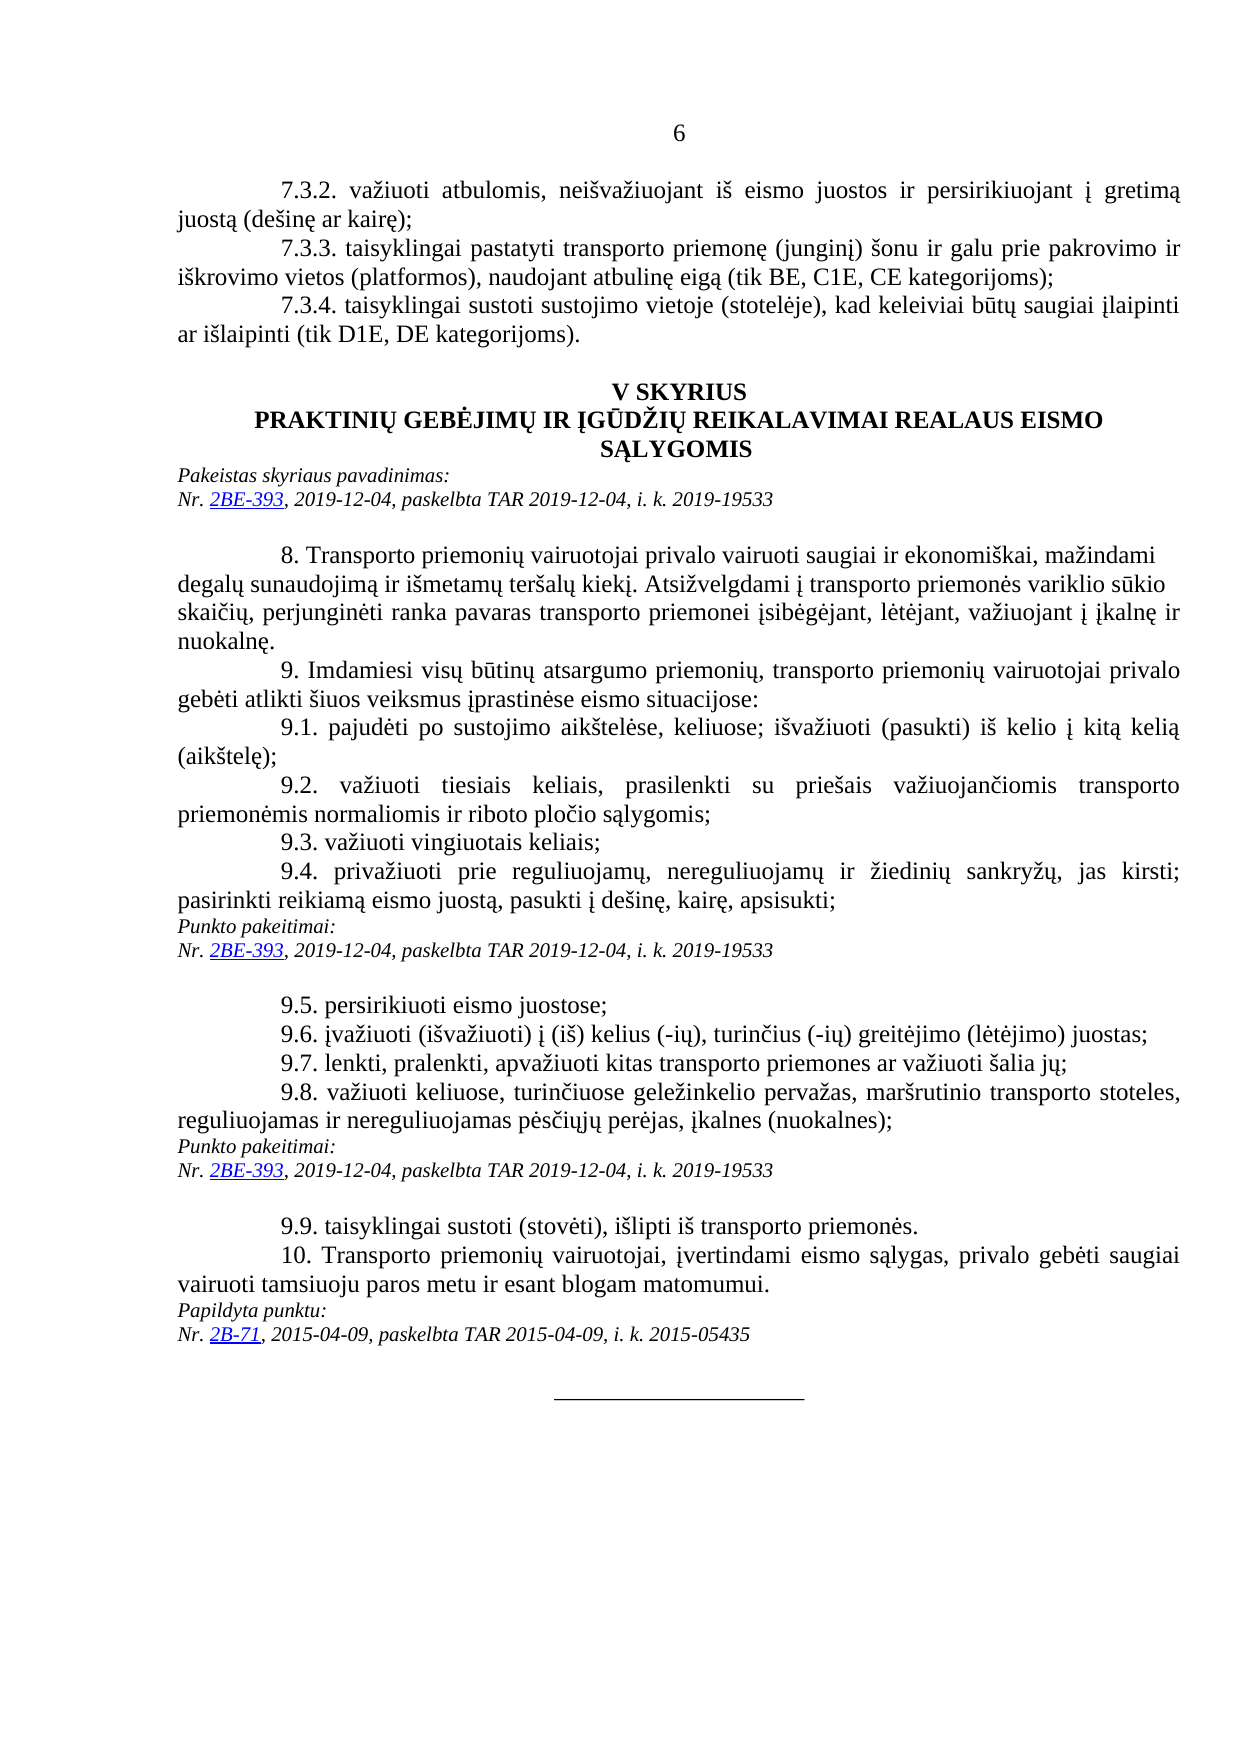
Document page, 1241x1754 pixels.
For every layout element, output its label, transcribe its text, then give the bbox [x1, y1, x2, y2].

text 9.9. taisyklingai sustoti (stovėti), išlipti iš transporto priemonės. [177, 1211, 1181, 1240]
text V SKYRIUS [177, 377, 1181, 406]
text 9.8. važiuoti keliuose, turinčiuose geležinkelio pervažas, maršrutinio transporto stoteles, reguliuojamas ir nereguliuojamas pėsčiųjų perėjas, įkalnes (nuokalnes); [177, 1077, 1181, 1134]
text Nr. 2B-71, 2015-04-09, paskelbta TAR 2015-04-09, i. k. 2015-05435 [177, 1322, 1181, 1346]
text 7.3.3. taisyklingai pastatyti transporto priemonę (junginį) šonu ir galu prie pakrovimo ir iškrovimo vietos (platformos), naudojant atbulinę eigą (tik BE, C1E, CE kategorijoms); [177, 233, 1181, 291]
text 10. Transporto priemonių vairuotojai, įvertindami eismo sąlygas, privalo gebėti saugiai vairuoti tamsiuoju paros metu ir esant blogam matomumui. [177, 1240, 1181, 1297]
text degalų sunaudojimą ir išmetamų teršalų kiekį. Atsižvelgdami į transporto priemonės variklio sūkio [177, 569, 1181, 597]
text 9.7. lenkti, pralenkti, apvažiuoti kitas transporto priemones ar važiuoti šalia jų; [177, 1048, 1181, 1077]
text ____________________ [177, 1374, 1181, 1403]
text 9.5. persirikiuoti eismo juostose; [177, 991, 1181, 1019]
text PRAKTINIŲ GEBĖJIMŲ IR ĮGŪDŽIŲ REIKALAVIMAI REALAUS EISMO SĄLYGOMIS [177, 406, 1181, 463]
text Nr. 2BE-393, 2019-12-04, paskelbta TAR 2019-12-04, i. k. 2019-19533 [177, 938, 1181, 962]
text 9. Imdamiesi visų būtinų atsargumo priemonių, transporto priemonių vairuotojai privalo gebėti atlikti šiuos veiksmus įprastinėse eismo situacijose: [177, 655, 1181, 712]
text Punkto pakeitimai: [177, 1134, 1181, 1158]
text 8. Transporto priemonių vairuotojai privalo vairuoti saugiai ir ekonomiškai, mažindami [177, 540, 1181, 569]
text Nr. 2BE-393, 2019-12-04, paskelbta TAR 2019-12-04, i. k. 2019-19533 [177, 1158, 1181, 1182]
text Nr. 2BE-393, 2019-12-04, paskelbta TAR 2019-12-04, i. k. 2019-19533 [177, 487, 1181, 511]
text 9.6. įvažiuoti (išvažiuoti) į (iš) kelius (-ių), turinčius (-ių) greitėjimo (lėtėjimo) juostas; [177, 1019, 1181, 1048]
text Papildyta punktu: [177, 1297, 1181, 1322]
text 9.4. privažiuoti prie reguliuojamų, nereguliuojamų ir žiedinių sankryžų, jas kirsti; pasirinkti reikiamą eismo juostą, pasukti į dešinę, kairę, apsisukti; [177, 856, 1181, 914]
text 7.3.2. važiuoti atbulomis, neišvažiuojant iš eismo juostos ir persirikiuojant į gretimą juostą (dešinę ar kairę); [177, 176, 1181, 233]
text 7.3.4. taisyklingai sustoti sustojimo vietoje (stotelėje), kad keleiviai būtų saugiai įlaipinti ar išlaipinti (tik D1E, DE kategorijoms). [177, 291, 1181, 348]
text skaičių, perjunginėti ranka pavaras transporto priemonei įsibėgėjant, lėtėjant, važiuojant į įkalnę ir nuokalnę. [177, 597, 1181, 655]
text 9.1. pajudėti po sustojimo aikštelėse, keliuose; išvažiuoti (pasukti) iš kelio į kitą kelią (aikštelę); [177, 712, 1181, 770]
text 9.2. važiuoti tiesiais keliais, prasilenkti su priešais važiuojančiomis transporto priemonėmis normaliomis ir riboto pločio sąlygomis; [177, 770, 1181, 827]
text Pakeistas skyriaus pavadinimas: [177, 463, 1181, 487]
text 9.3. važiuoti vingiuotais keliais; [177, 827, 1181, 856]
text Punkto pakeitimai: [177, 914, 1181, 938]
